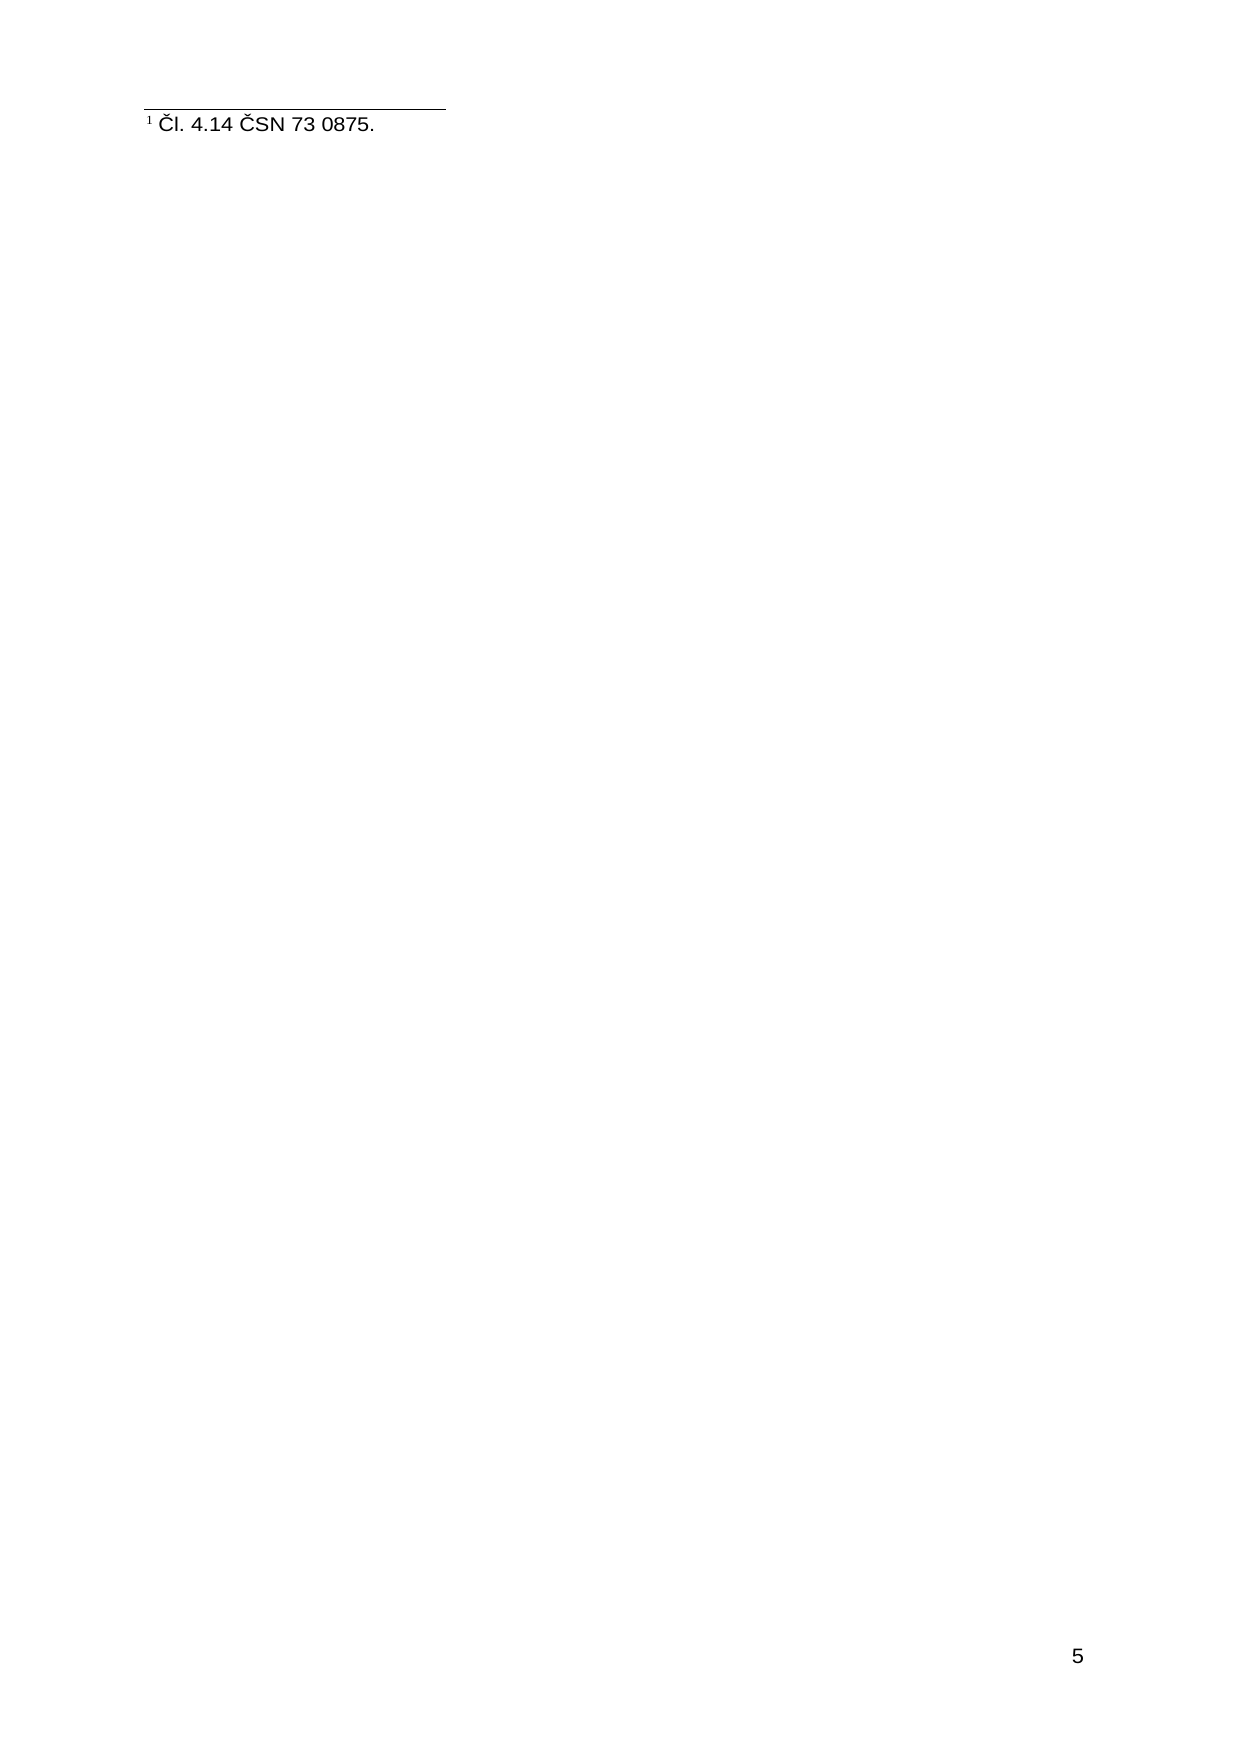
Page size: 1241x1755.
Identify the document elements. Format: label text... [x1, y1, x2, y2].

text 1 Čl. 4.14 ČSN 73 0875. [146, 112, 1137, 135]
